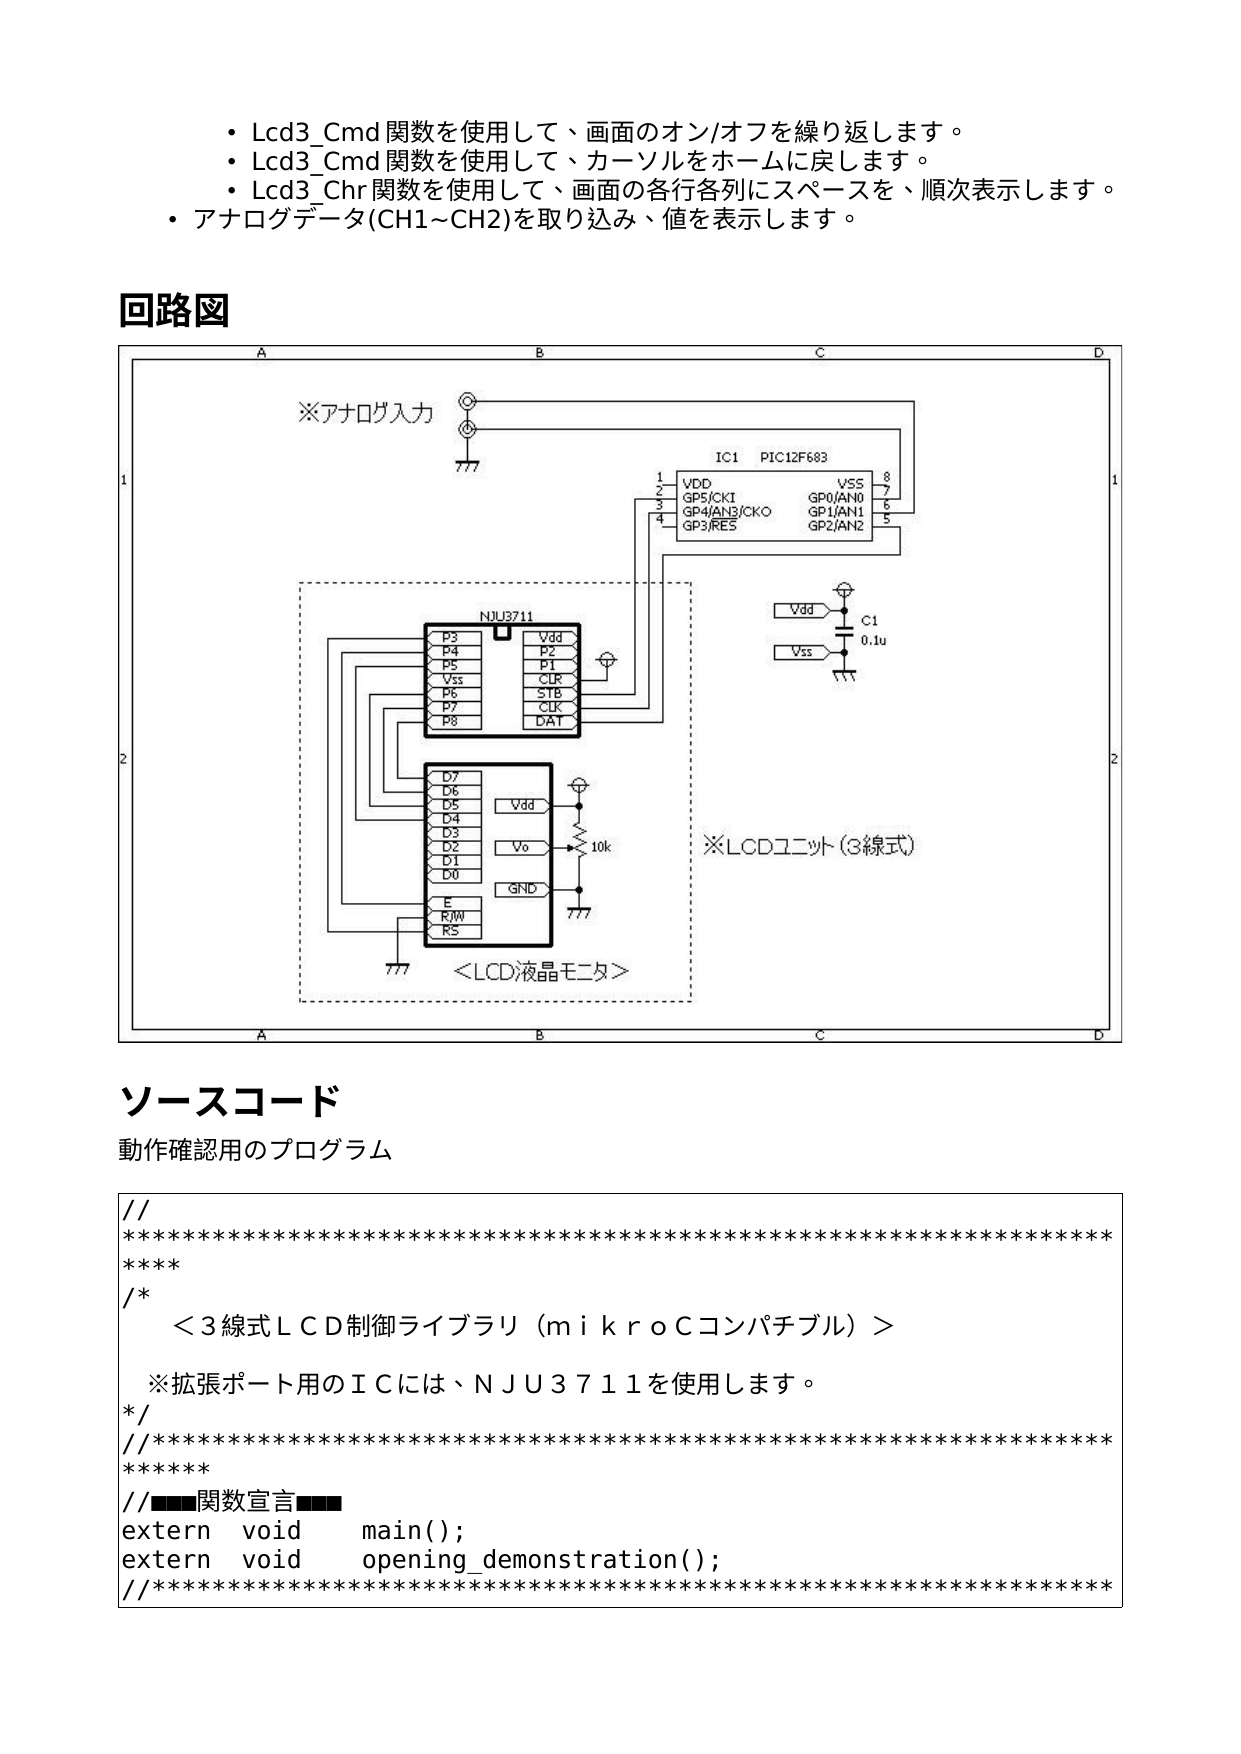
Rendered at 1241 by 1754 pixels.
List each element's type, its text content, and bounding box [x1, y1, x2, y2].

subtitle ソースコード [118, 1080, 1122, 1124]
subtitle 回路図 [118, 289, 1122, 333]
list アナログデータ(CH1~CH2)を取り込み、値を表示します。 [177, 206, 1122, 235]
text 動作確認用のプログラム [118, 1136, 1122, 1165]
list Lcd3_Chr関数を使用して、画面の各行各列にスペースを、順次表示します。 [236, 176, 1122, 206]
picture [118, 345, 1123, 1043]
table_header //********************************************************************** /* ＜３線式ＬＣＤ制御ライブラリ（ｍｉｋｒｏＣコンパチブル）＞ ※拡張ポート用のＩＣには、ＮＪＵ３７１１を使用します。 */ //********************************************************************** //■■■関数宣言■■■ extern void main(); extern void opening_demonstration(); //**************************************************************** [119, 1194, 1122, 1607]
list Lcd3_Cmd関数を使用して、カーソルをホームに戻します。 [236, 147, 1122, 176]
list Lcd3_Cmd関数を使用して、画面のオン/オフを繰り返します。 [236, 118, 1122, 147]
